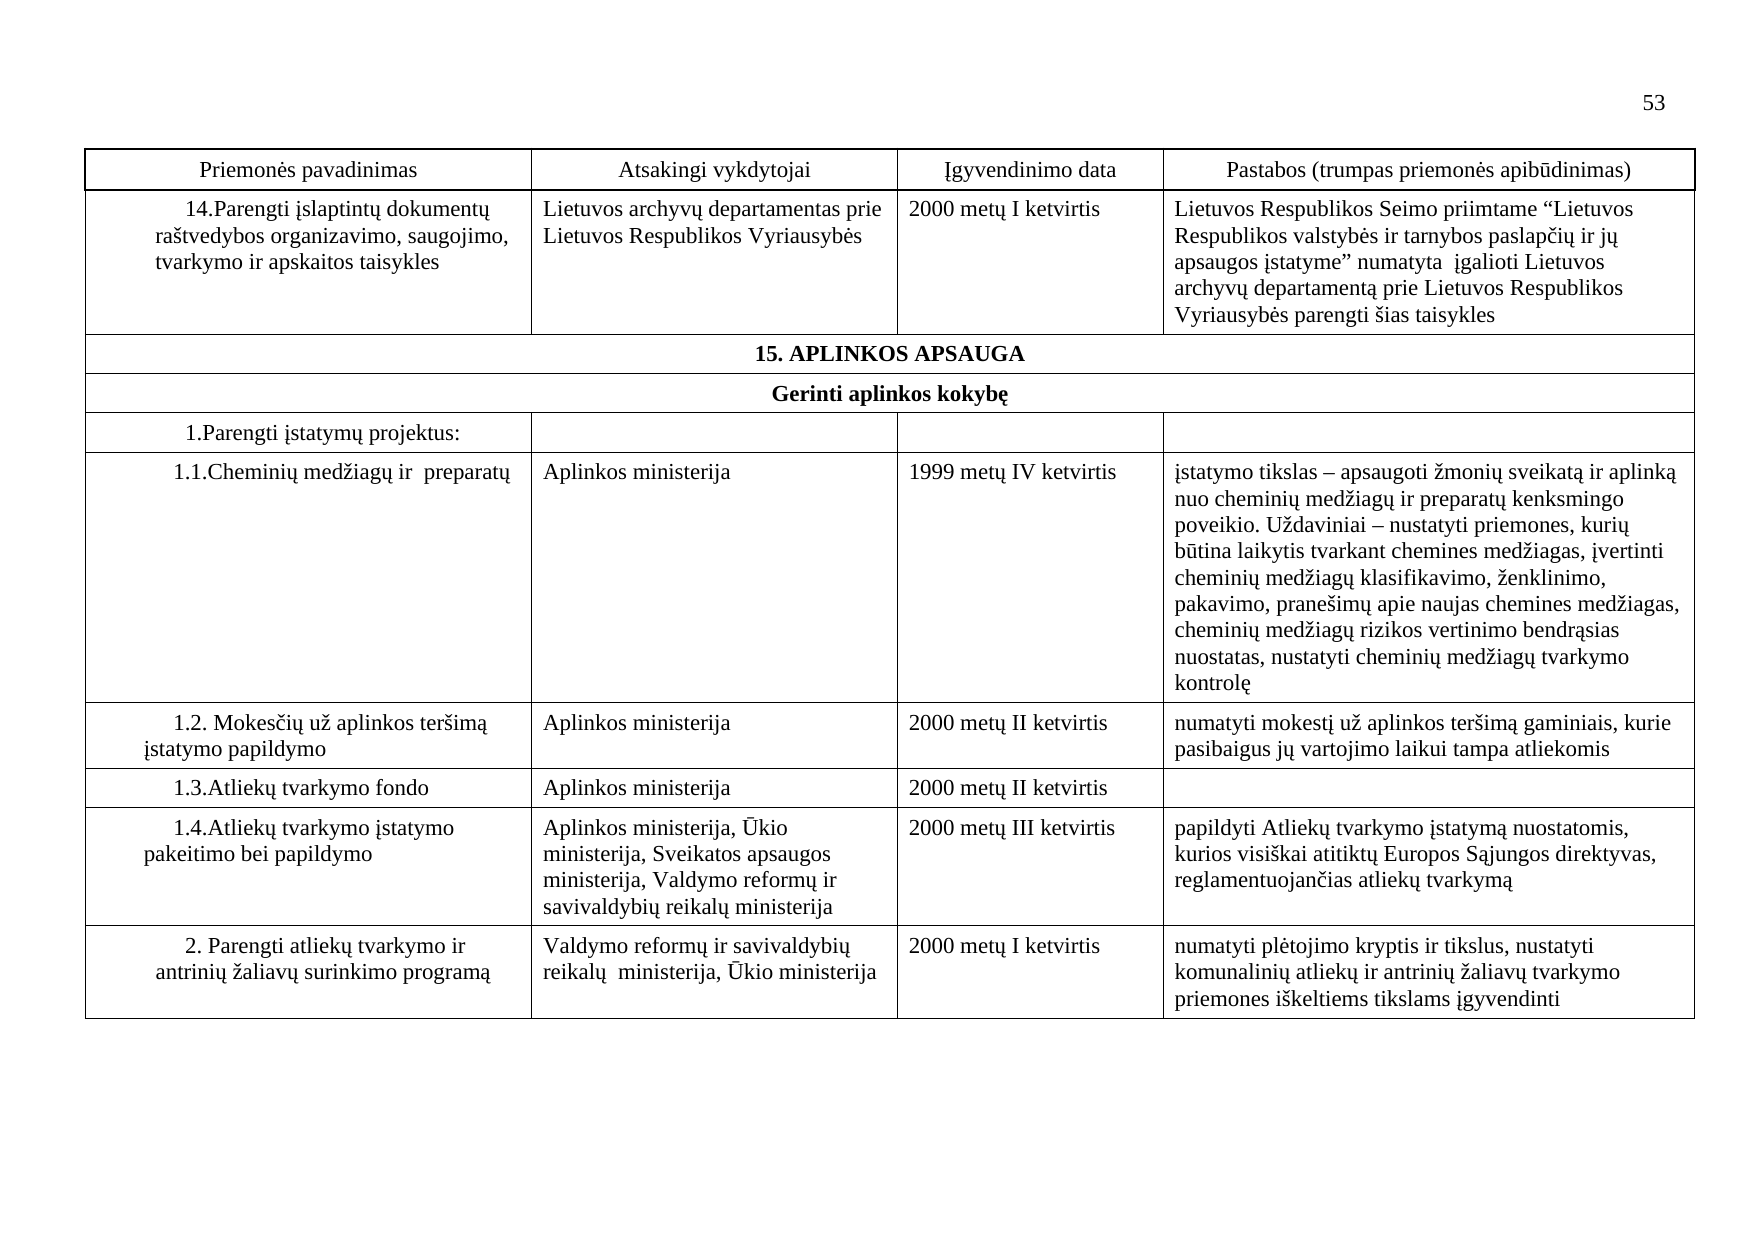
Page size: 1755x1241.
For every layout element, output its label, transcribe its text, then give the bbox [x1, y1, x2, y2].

table_cell 15. APLINKOS APSAUGA [86, 335, 1694, 373]
table_cell 2000 metų I ketvirtis [898, 191, 1163, 333]
table_cell 2000 metų II ketvirtis [898, 703, 1163, 767]
table_cell 2000 metų II ketvirtis [898, 769, 1163, 807]
table_cell 2000 metų I ketvirtis [898, 926, 1163, 1017]
table_cell Cheminių medžiagų ir preparatų [86, 453, 531, 702]
table_cell [898, 413, 1163, 452]
table_cell Aplinkos ministerija [532, 769, 897, 807]
table_cell Parengti įslaptintų dokumentų raštvedybos organizavimo, saugojimo, tvarkymo ir apskaitos taisykles [86, 191, 531, 333]
table_cell įstatymo tikslas – apsaugoti žmonių sveikatą ir aplinką nuo cheminių medžiagų ir preparatų kenksmingo poveikio. Uždaviniai – nustatyti priemones, kurių būtina laikytis tvarkant chemines medžiagas, įvertinti cheminių medžiagų klasifikavimo, ženklinimo, pakavimo, pranešimų apie naujas chemines medžiagas, cheminių medžiagų rizikos vertinimo bendrąsias nuostatas, nustatyti cheminių medžiagų tvarkymo kontrolę [1164, 453, 1694, 702]
table_cell numatyti plėtojimo kryptis ir tikslus, nustatyti komunalinių atliekų ir antrinių žaliavų tvarkymo priemones iškeltiems tikslams įgyvendinti [1164, 926, 1694, 1017]
table_cell Lietuvos Respublikos Seimo priimtame “Lietuvos Respublikos valstybės ir tarnybos paslapčių ir jų apsaugos įstatyme” numatyta įgalioti Lietuvos archyvų departamentą prie Lietuvos Respublikos Vyriausybės parengti šias taisykles [1164, 191, 1694, 333]
table_cell Gerinti aplinkos kokybę [86, 374, 1694, 412]
table_cell Mokesčių už aplinkos teršimą įstatymo papildymo [86, 703, 531, 767]
table_cell papildyti Atliekų tvarkymo įstatymą nuostatomis, kurios visiškai atitiktų Europos Sąjungos direktyvas, reglamentuojančias atliekų tvarkymą [1164, 808, 1694, 925]
table_cell Aplinkos ministerija [532, 703, 897, 767]
table_cell 1999 metų IV ketvirtis [898, 453, 1163, 702]
table_cell Atliekų tvarkymo įstatymo pakeitimo bei papildymo [86, 808, 531, 925]
table_cell Parengti įstatymų projektus: [86, 413, 531, 452]
table_header Pastabos (trumpas priemonės apibūdinimas) [1164, 150, 1694, 189]
table_cell [1164, 413, 1694, 452]
table_cell Aplinkos ministerija, Ūkio ministerija, Sveikatos apsaugos ministerija, Valdymo reformų ir savivaldybių reikalų ministerija [532, 808, 897, 925]
table_header Priemonės pavadinimas [86, 150, 531, 189]
table_cell [1164, 769, 1694, 807]
table_header Įgyvendinimo data [898, 150, 1163, 189]
table_cell Valdymo reformų ir savivaldybių reikalų ministerija, Ūkio ministerija [532, 926, 897, 1017]
table_cell Parengti atliekų tvarkymo ir antrinių žaliavų surinkimo programą [86, 926, 531, 1017]
table_cell Aplinkos ministerija [532, 453, 897, 702]
table_cell Atliekų tvarkymo fondo [86, 769, 531, 807]
table_cell Lietuvos archyvų departamentas prie Lietuvos Respublikos Vyriausybės [532, 191, 897, 333]
table_cell [532, 413, 897, 452]
table_header Atsakingi vykdytojai [532, 150, 897, 189]
table_cell 2000 metų III ketvirtis [898, 808, 1163, 925]
table_cell numatyti mokestį už aplinkos teršimą gaminiais, kurie pasibaigus jų vartojimo laikui tampa atliekomis [1164, 703, 1694, 767]
